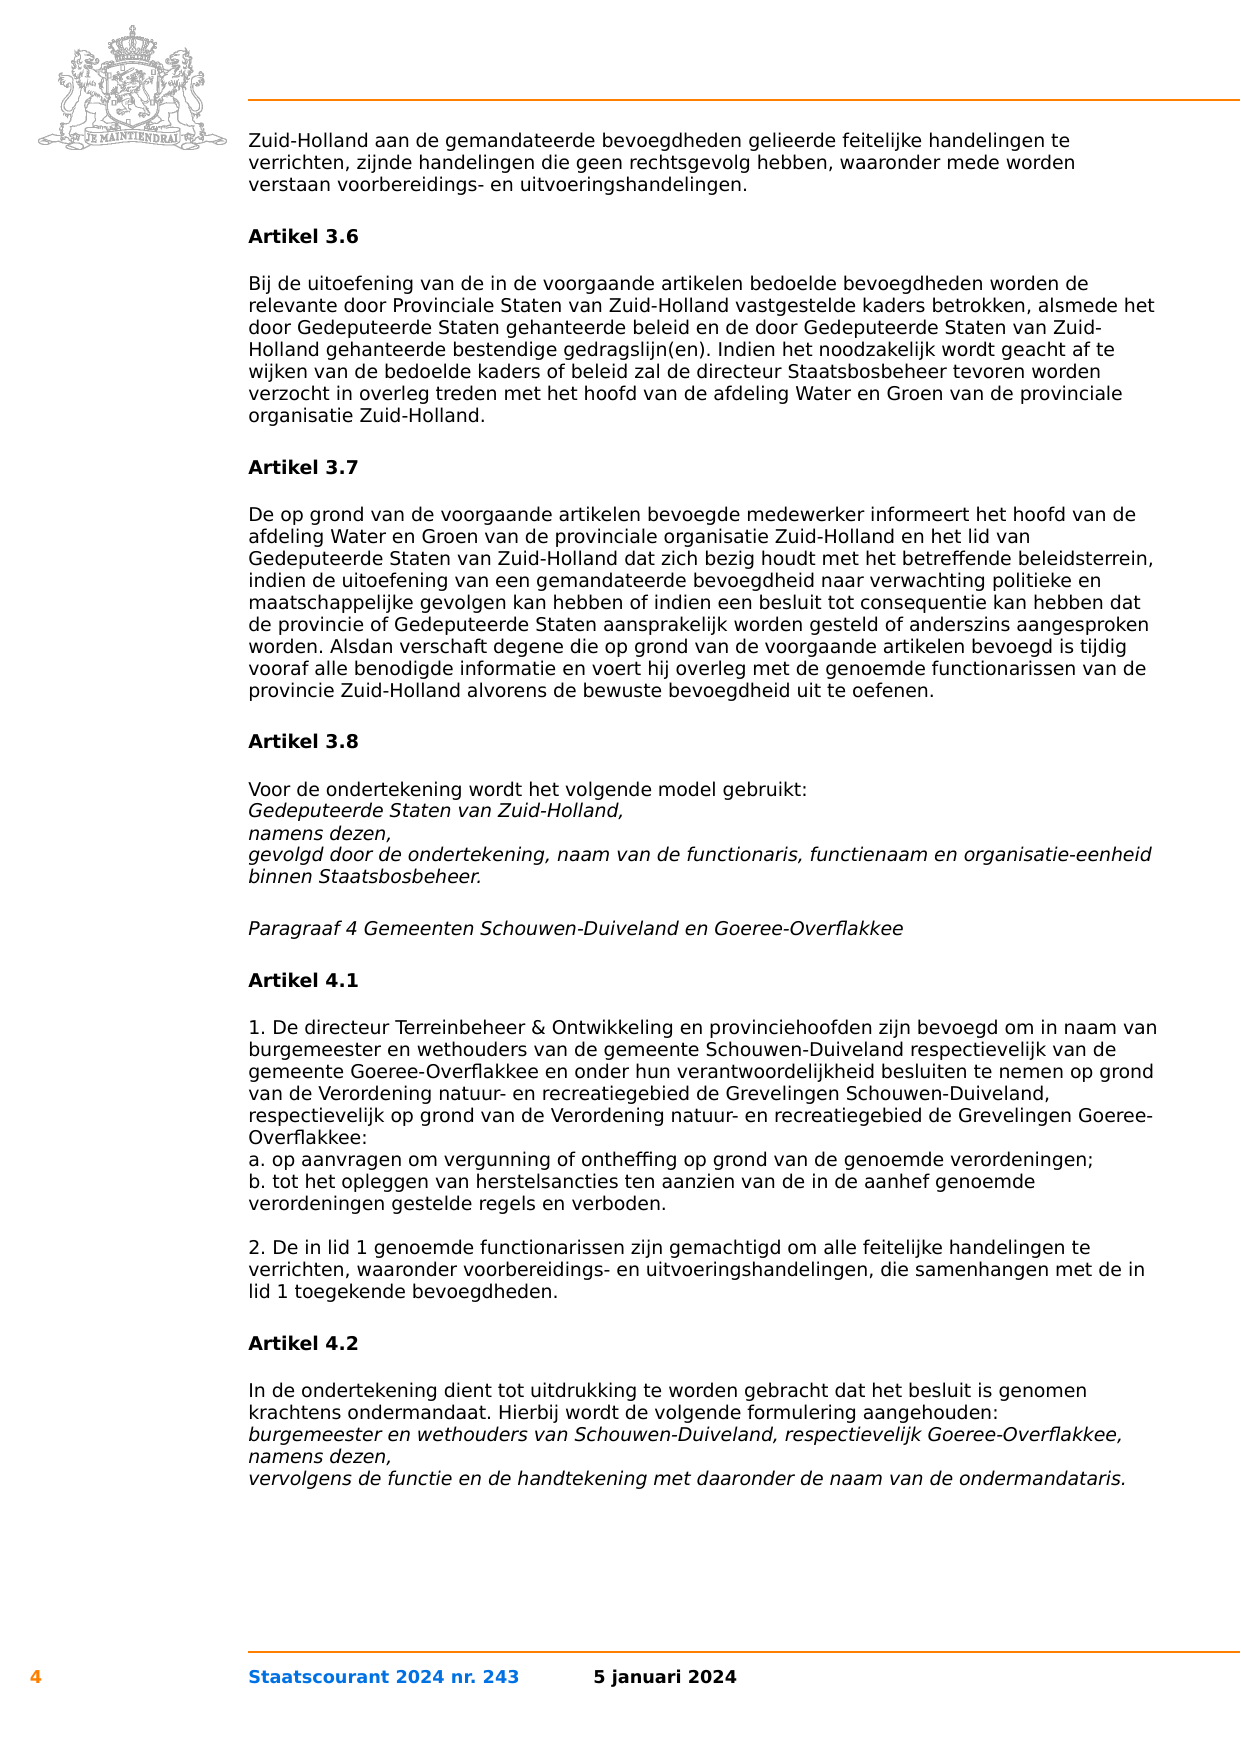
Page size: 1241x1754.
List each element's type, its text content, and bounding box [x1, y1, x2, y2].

subtitle Artikel 3.8 [248, 731, 1163, 753]
subtitle Artikel 3.6 [248, 226, 1163, 248]
text Gedeputeerde Staten van Zuid-Holland, [248, 800, 1163, 822]
subtitle Paragraaf 4 Gemeenten Schouwen-Duiveland en Goeree-Overflakkee [248, 918, 1163, 940]
text b. tot het opleggen van herstelsancties ten aanzien van de in de aanhef genoemde verordeningen gestelde regels en verboden. [248, 1171, 1163, 1215]
text In de ondertekening dient tot uitdrukking te worden gebracht dat het besluit is genomen krachtens ondermandaat. Hierbij wordt de volgende formulering aangehouden: [248, 1380, 1163, 1424]
subtitle Artikel 4.2 [248, 1333, 1163, 1355]
text a. op aanvragen om vergunning of ontheffing op grond van de genoemde verordeningen; [248, 1149, 1163, 1171]
text Voor de ondertekening wordt het volgende model gebruikt: [248, 778, 1163, 800]
text Zuid-Holland aan de gemandateerde bevoegdheden gelieerde feitelijke handelingen te verrichten, zijnde handelingen die geen rechtsgevolg hebben, waaronder mede worden verstaan voorbereidings- en uitvoeringshandelingen. [248, 130, 1163, 196]
subtitle Artikel 3.7 [248, 457, 1163, 479]
text vervolgens de functie en de handtekening met daaronder de naam van de ondermandataris. [248, 1468, 1163, 1490]
subtitle Artikel 4.1 [248, 970, 1163, 992]
text 1. De directeur Terreinbeheer & Ontwikkeling en provinciehoofden zijn bevoegd om in naam van burgemeester en wethouders van de gemeente Schouwen-Duiveland respectievelijk van de gemeente Goeree-Overflakkee en onder hun verantwoordelijkheid besluiten te nemen op grond van de Verordening natuur- en recreatiegebied de Grevelingen Schouwen-Duiveland, respectievelijk op grond van de Verordening natuur- en recreatiegebied de Grevelingen Goeree-Overflakkee: [248, 1017, 1163, 1149]
text namens dezen, [248, 822, 1163, 844]
text namens dezen, [248, 1446, 1163, 1468]
text gevolgd door de ondertekening, naam van de functionaris, functienaam en organisatie-eenheid binnen Staatsbosbeheer. [248, 844, 1163, 888]
text 2. De in lid 1 genoemde functionarissen zijn gemachtigd om alle feitelijke handelingen te verrichten, waaronder voorbereidings- en uitvoeringshandelingen, die samenhangen met de in lid 1 toegekende bevoegdheden. [248, 1237, 1163, 1303]
picture [38, 25, 227, 150]
text De op grond van de voorgaande artikelen bevoegde medewerker informeert het hoofd van de afdeling Water en Groen van de provinciale organisatie Zuid-Holland en het lid van Gedeputeerde Staten van Zuid-Holland dat zich bezig houdt met het betreffende beleidsterrein, indien de uitoefening van een gemandateerde bevoegdheid naar verwachting politieke en maatschappelijke gevolgen kan hebben of indien een besluit tot consequentie kan hebben dat de provincie of Gedeputeerde Staten aansprakelijk worden gesteld of anderszins aangesproken worden. Alsdan verschaft degene die op grond van de voorgaande artikelen bevoegd is tijdig vooraf alle benodigde informatie en voert hij overleg met de genoemde functionarissen van de provincie Zuid-Holland alvorens de bewuste bevoegdheid uit te oefenen. [248, 504, 1163, 701]
text burgemeester en wethouders van Schouwen-Duiveland, respectievelijk Goeree-Overflakkee, [248, 1424, 1163, 1446]
text Bij de uitoefening van de in de voorgaande artikelen bedoelde bevoegdheden worden de relevante door Provinciale Staten van Zuid-Holland vastgestelde kaders betrokken, alsmede het door Gedeputeerde Staten gehanteerde beleid en de door Gedeputeerde Staten van Zuid-Holland gehanteerde bestendige gedragslijn(en). Indien het noodzakelijk wordt geacht af te wijken van de bedoelde kaders of beleid zal de directeur Staatsbosbeheer tevoren worden verzocht in overleg treden met het hoofd van de afdeling Water en Groen van de provinciale organisatie Zuid-Holland. [248, 273, 1163, 427]
